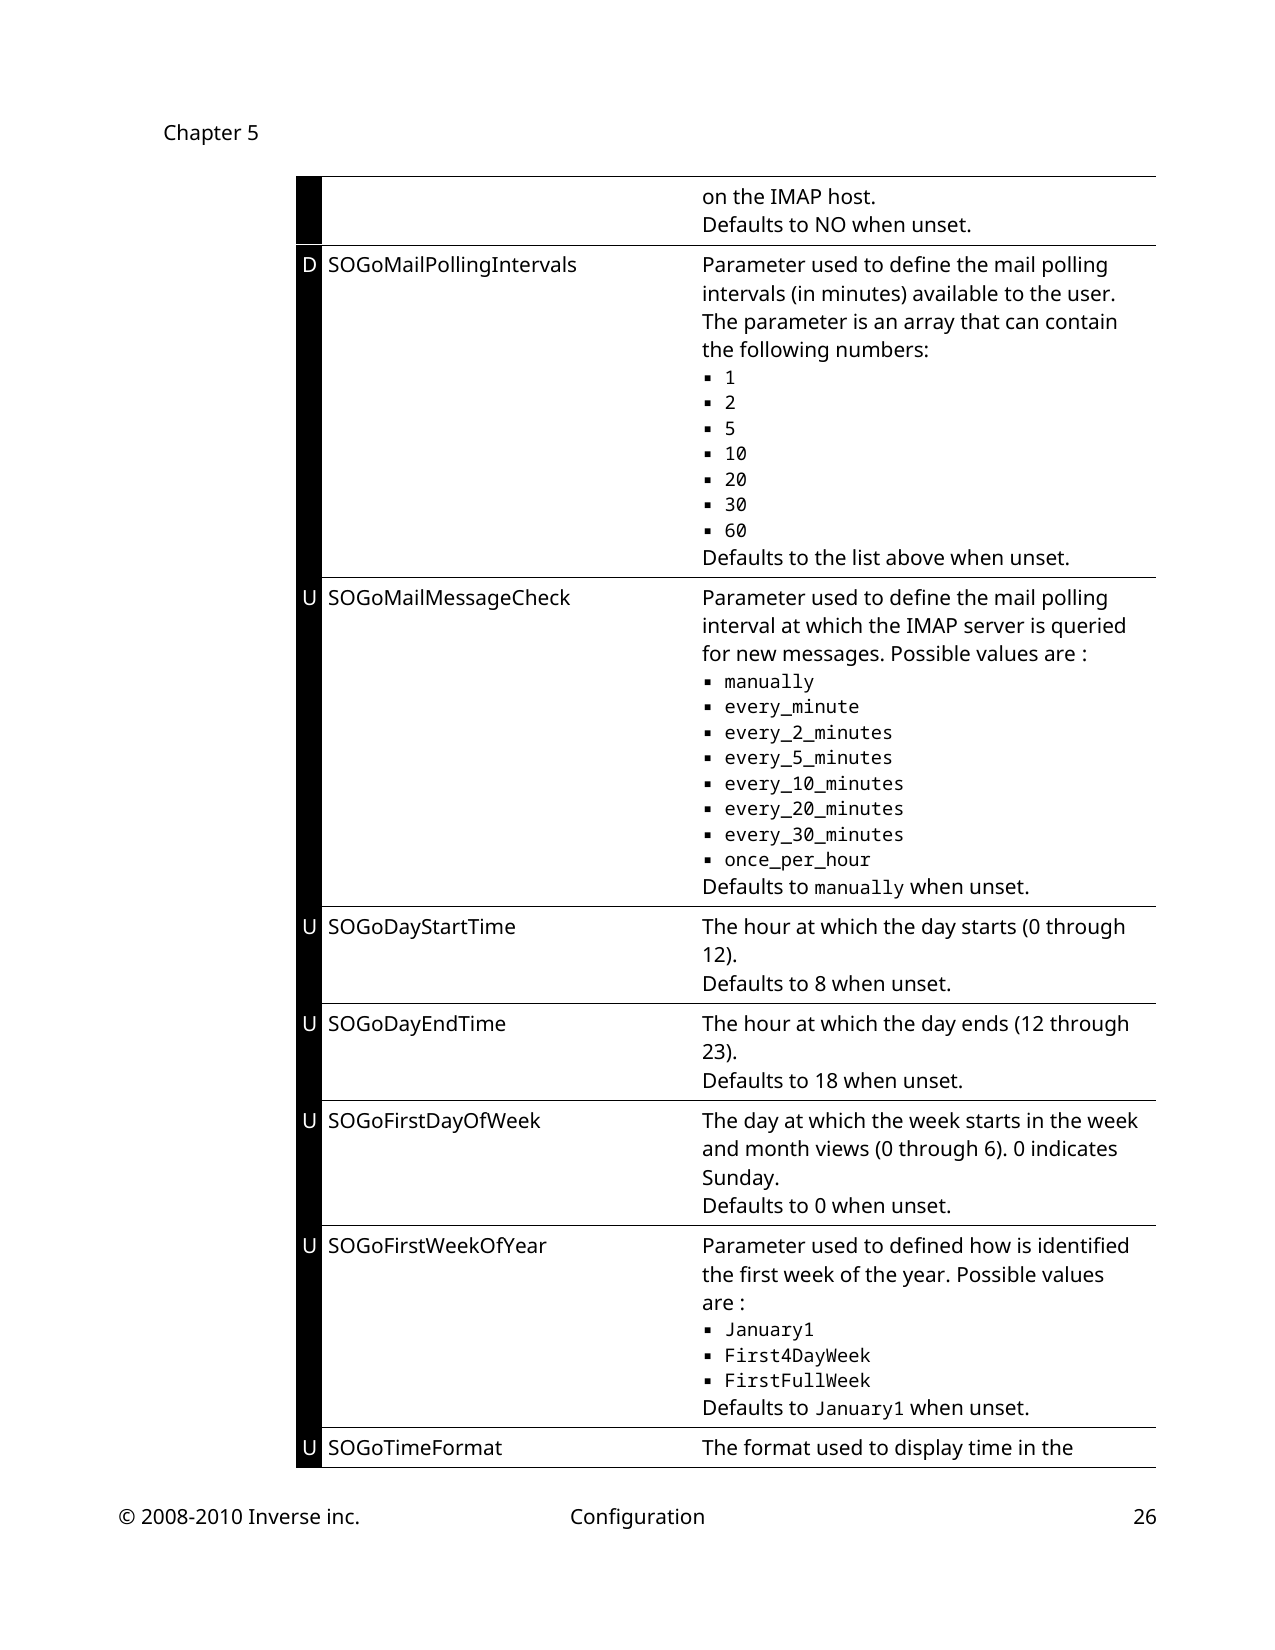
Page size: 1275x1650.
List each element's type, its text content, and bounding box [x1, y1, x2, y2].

table_cell The day at which the week starts in the week and month views (0 through 6). 0 indicates Sunday. Defaults to 0 when unset. [696, 1101, 1156, 1225]
table_cell SOGoDayEndTime [322, 1004, 696, 1100]
table_cell U [296, 1226, 322, 1427]
table_cell SOGoDayStartTime [322, 907, 696, 1003]
table_cell D [296, 246, 322, 577]
table_cell [322, 177, 696, 244]
table_cell The format used to display time in the [696, 1428, 1156, 1467]
table_cell The hour at which the day starts (0 through 12). Defaults to 8 when unset. [696, 907, 1156, 1003]
table_cell SOGoMailMessageCheck [322, 578, 696, 906]
table_cell SOGoFirstWeekOfYear [322, 1226, 696, 1427]
table_cell Parameter used to defined how is identified the first week of the year. Possible values are : ◾ January1 ◾ First4DayWeek ◾ FirstFullWeek Defaults to January1 when unset. [696, 1226, 1156, 1427]
table_cell U [296, 1004, 322, 1100]
table_cell U [296, 907, 322, 1003]
table_cell SOGoTimeFormat [322, 1428, 696, 1467]
table_cell U [296, 1101, 322, 1225]
table_cell The hour at which the day ends (12 through 23). Defaults to 18 when unset. [696, 1004, 1156, 1100]
table_cell U [296, 1428, 322, 1467]
table_cell on the IMAP host. Defaults to NO when unset. [696, 177, 1156, 244]
table_cell U [296, 578, 322, 906]
table_cell [296, 177, 322, 244]
table_cell Parameter used to define the mail polling interval at which the IMAP server is queried for new messages. Possible values are : ◾ manually ◾ every_minute ◾ every_2_minutes ◾ every_5_minutes ◾ every_10_minutes ◾ every_20_minutes ◾ every_30_minutes ◾ once_per_hour Defaults to manually when unset. [696, 578, 1156, 906]
table_cell SOGoMailPollingIntervals [322, 246, 696, 577]
table_cell Parameter used to define the mail polling intervals (in minutes) available to the user. The parameter is an array that can contain the following numbers: ◾ 1 ◾ 2 ◾ 5 ◾ 10 ◾ 20 ◾ 30 ◾ 60 Defaults to the list above when unset. [696, 246, 1156, 577]
table_cell SOGoFirstDayOfWeek [322, 1101, 696, 1225]
